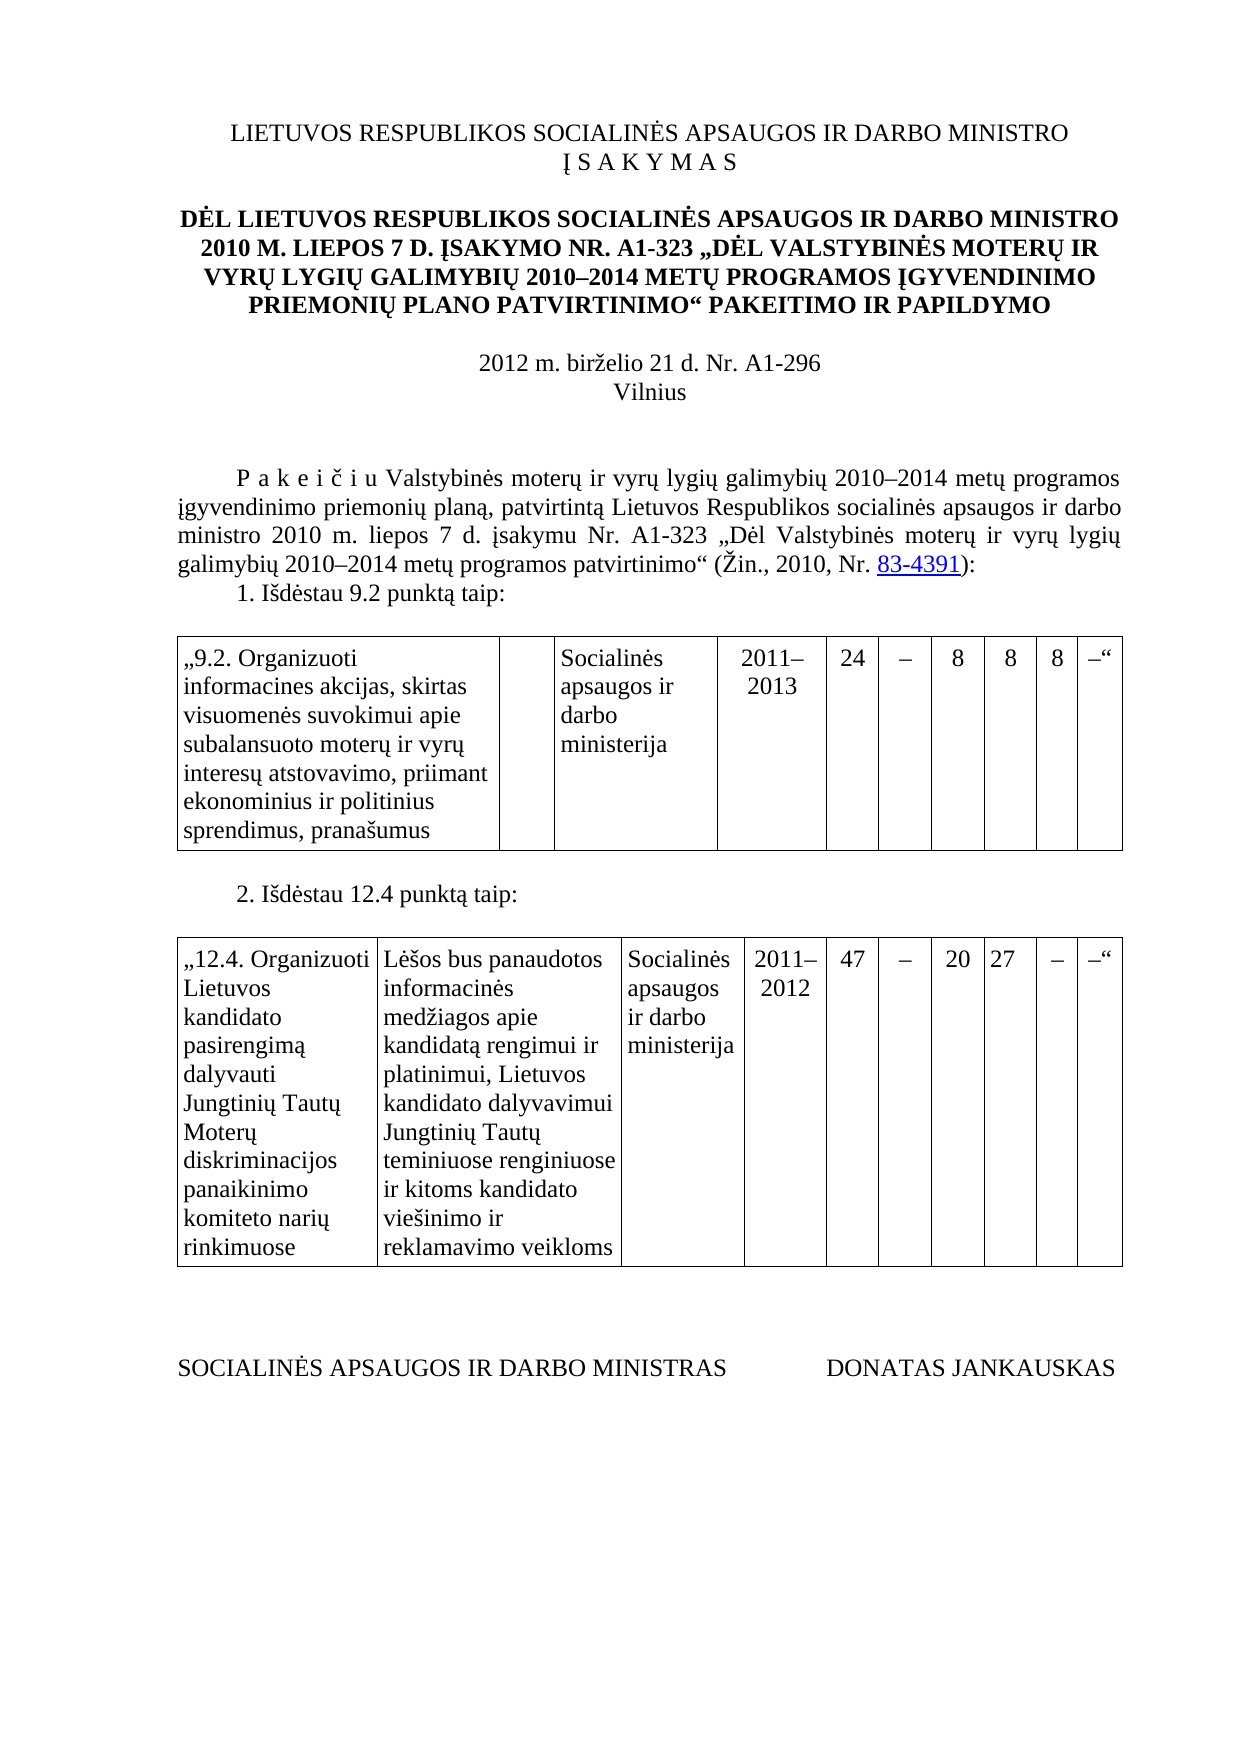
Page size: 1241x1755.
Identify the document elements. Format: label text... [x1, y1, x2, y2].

table_header 27 [985, 938, 1036, 1266]
text Vilnius [177, 377, 1122, 406]
table_header –“ [1078, 938, 1122, 1266]
table_header „12.4. Organizuoti Lietuvos kandidato pasirengimą dalyvauti Jungtinių Tautų Moterų diskriminacijos panaikinimo komiteto narių rinkimuose [178, 938, 377, 1266]
text 2012 m. birželio 21 d. Nr. A1-296 [177, 348, 1122, 377]
text Socialinės apsaugos ir darbo ministras Donatas Jankauskas [177, 1353, 1122, 1382]
text Į S A K Y M A S [177, 147, 1122, 176]
table_header 2011–2013 [718, 637, 826, 850]
table_header 8 [1037, 637, 1077, 850]
table_header Socialinės apsaugos ir darbo ministerija [555, 637, 717, 850]
table_header –“ [1078, 637, 1122, 850]
table_header – [879, 637, 931, 850]
table_header 8 [932, 637, 984, 850]
text P a k e i č i u Valstybinės moterų ir vyrų lygių galimybių 2010–2014 metų programos įgyvendinimo priemonių planą, patvirtintą Lietuvos Respublikos socialinės apsaugos ir darbo ministro 2010 m. liepos 7 d. įsakymu Nr. A1-323 „Dėl Valstybinės moterų ir vyrų lygių galimybių 2010–2014 metų programos patvirtinimo“ (Žin., 2010, Nr. 83-4391): [177, 463, 1122, 578]
table_header [500, 637, 554, 850]
table_header 8 [985, 637, 1036, 850]
table_header – [879, 938, 931, 1266]
table_header Lėšos bus panaudotos informacinės medžiagos apie kandidatą rengimui ir platinimui, Lietuvos kandidato dalyvavimui Jungtinių Tautų teminiuose renginiuose ir kitoms kandidato viešinimo ir reklamavimo veikloms [378, 938, 621, 1266]
text DĖL LIETUVOS RESPUBLIKOS SOCIALINĖS APSAUGOS IR DARBO MINISTRO 2010 M. LIEPOS 7 D. ĮSAKYMO Nr. A1-323 „DĖL valstybinės moterų ir vyrų lygių GALIMYBIŲ 2010–2014 metų programos įgyvendinimo priemonių plano patvirtinimo“ pakeitimo ir PAPILDYMO [177, 204, 1122, 319]
table_header Socialinės apsaugos ir darbo ministerija [622, 938, 744, 1266]
text 2. Išdėstau 12.4 punktą taip: [177, 879, 1122, 908]
table_header – [1037, 938, 1077, 1266]
text LIETUVOS RESPUBLIKOS SOCIALINĖS APSAUGOS IR DARBO MINISTRO [177, 118, 1122, 147]
text 1. Išdėstau 9.2 punktą taip: [177, 578, 1122, 607]
table_header „9.2. Organizuoti informacines akcijas, skirtas visuomenės suvokimui apie subalansuoto moterų ir vyrų interesų atstovavimo, priimant ekonominius ir politinius sprendimus, pranašumus [178, 637, 499, 850]
table_header 47 [827, 938, 878, 1266]
table_header 24 [827, 637, 878, 850]
table_header 20 [932, 938, 984, 1266]
table_header 2011–2012 [745, 938, 826, 1266]
